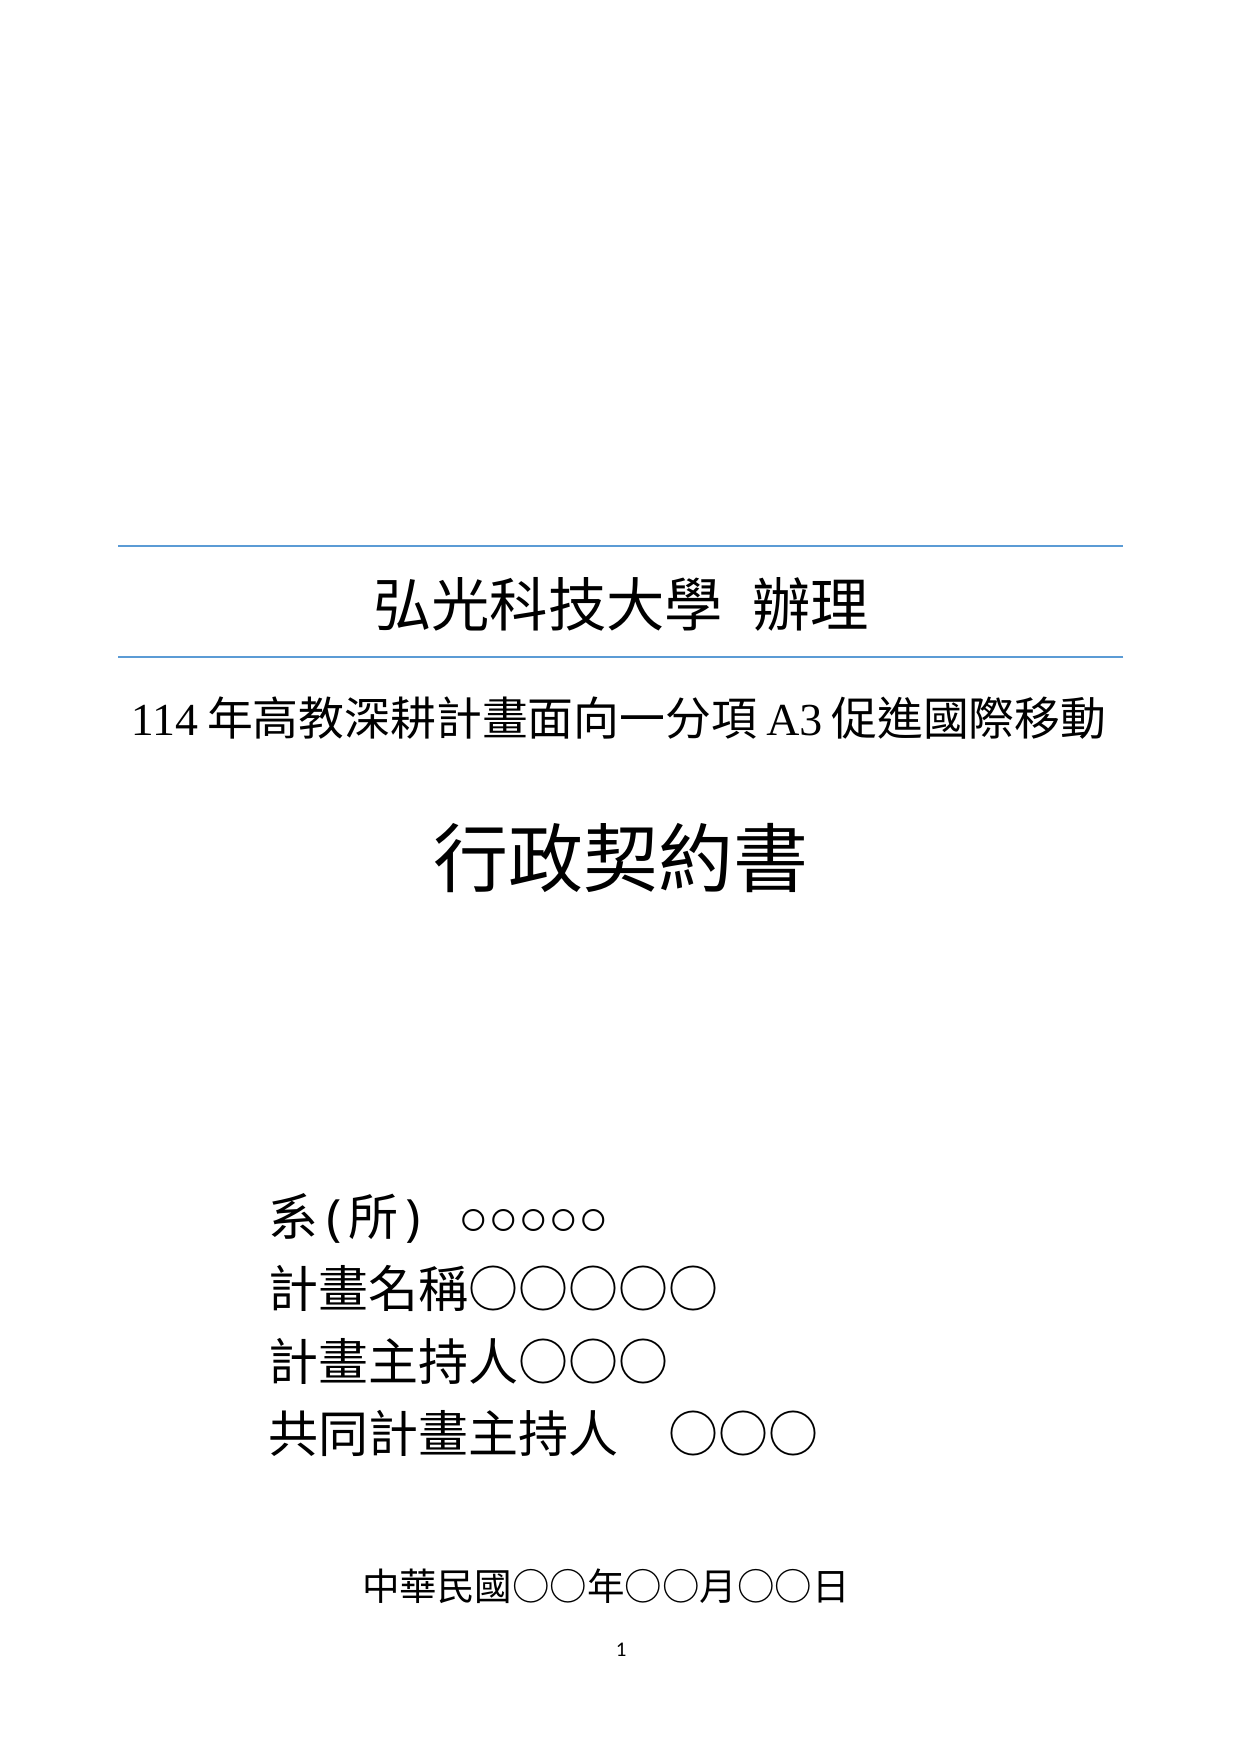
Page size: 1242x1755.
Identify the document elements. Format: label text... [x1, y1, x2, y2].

text 114年高教深耕計畫面向一分項A3促進國際移動 [118, 683, 1123, 749]
text 計畫名稱○○○○○ [118, 1250, 1123, 1322]
text 系(所) ○○○○○ [118, 1177, 1123, 1250]
text 中華民國○○年○○月○○日 [75, 1557, 1136, 1610]
text 行政契約書 [118, 799, 1123, 908]
text 共同計畫主持人 ○○○ [118, 1395, 1123, 1467]
text 弘光科技大學 辦理 [118, 547, 1123, 656]
text 計畫主持人○○○ [118, 1322, 1123, 1395]
